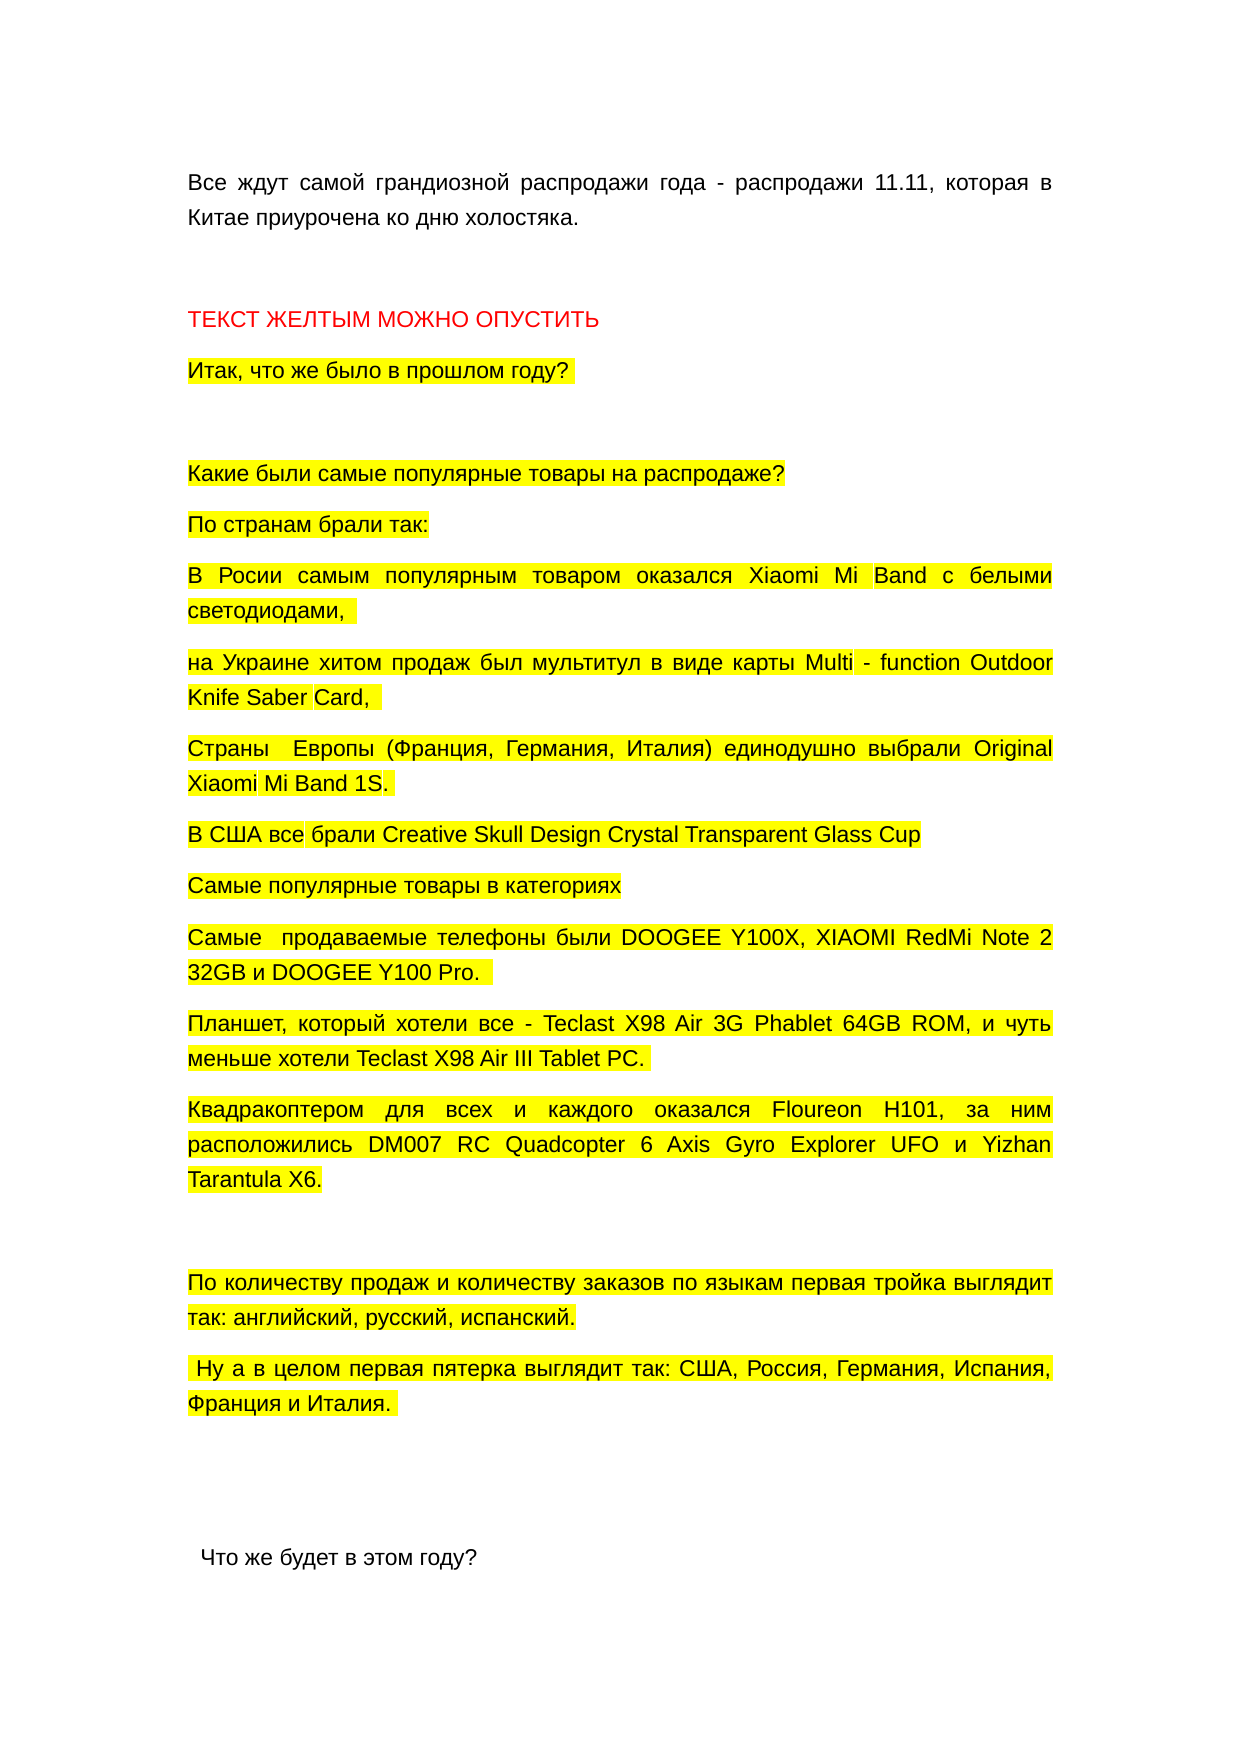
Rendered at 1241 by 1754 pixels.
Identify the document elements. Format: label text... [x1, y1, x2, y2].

text Итак, что же было в прошлом году? [187, 351, 1053, 383]
text ТЕКСТ ЖЕЛТЫМ МОЖНО ОПУСТИТЬ [187, 299, 1053, 332]
text Самые популярные товары в категориях [187, 866, 1053, 898]
text В Росии самым популярным товаром оказался Xiaomi Mi Band с белыми светодиодами, [187, 556, 1053, 623]
text Планшет, который хотели все - Teclast X98 Air 3G Phablet 64GB ROM, и чуть меньше хотели Teclast X98 Air III Tablet PC. [187, 1003, 1053, 1071]
text на Украине хитом продаж был мультитул в виде карты Multi - function Outdoor Knife Saber Card, [187, 642, 1053, 709]
text В США все брали Creative Skull Design Crystal Transparent Glass Cup [187, 814, 1053, 847]
text Что же будет в этом году? [187, 1537, 1053, 1569]
text Все ждут самой грандиозной распродажи года - распродажи 11.11, которая в Китае приурочена ко дню холостяка. [187, 162, 1053, 229]
text По количеству продаж и количеству заказов по языкам первая тройка выглядит так: английский, русский, испанский. [187, 1262, 1053, 1329]
text Какие были самые популярные товары на распродаже? [187, 453, 1053, 486]
text Страны Европы (Франция, Германия, Италия) единодушно выбрали Original Xiaomi Mi Band 1S. [187, 728, 1053, 796]
text Самые продаваемые телефоны были DOOGEE Y100X, XIAOMI RedMi Note 2 32GB и DOOGEE Y100 Pro. [187, 917, 1053, 984]
text По странам брали так: [187, 504, 1053, 537]
text Ну а в целом первая пятерка выглядит так: США, Россия, Германия, Испания, Франция и Италия. [187, 1348, 1053, 1416]
text Квадракоптером для всех и каждого оказался Floureon H101, за ним расположились DM007 RC Quadcopter 6 Axis Gyro Explorer UFO и Yizhan Tarantula X6. [187, 1089, 1053, 1192]
